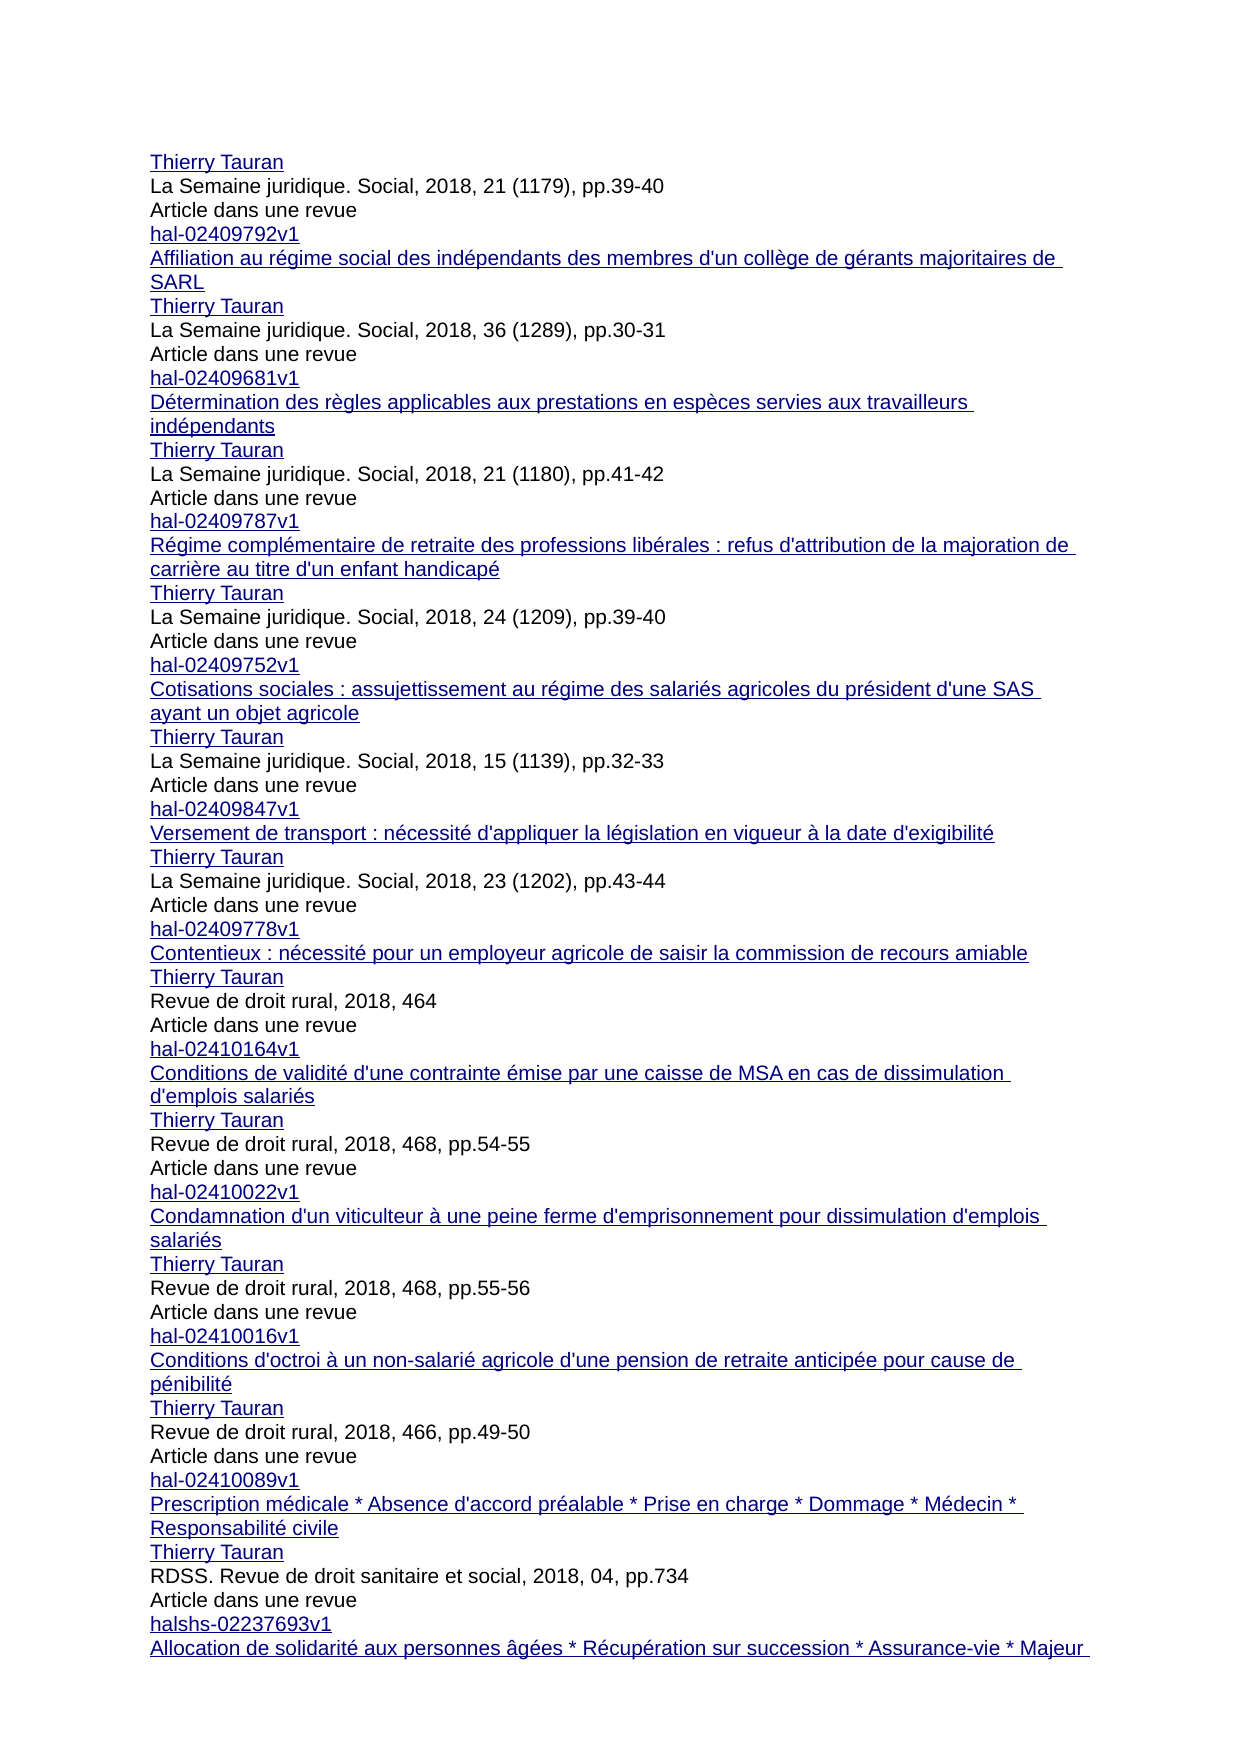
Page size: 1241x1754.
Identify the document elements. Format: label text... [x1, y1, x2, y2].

table_cell Thierry Tauran La Semaine juridique. Social, 2018, 21 (1179), pp.39-40 Article dans une revue hal-02409792v1 [150, 150, 1090, 246]
table_cell Conditions d'octroi à un non-salarié agricole d'une pension de retraite anticipée pour cause de pénibilité Thierry Tauran Revue de droit rural, 2018, 466, pp.49-50 Article dans une revue hal-02410089v1 [150, 1348, 1090, 1492]
table_cell Versement de transport : nécessité d'appliquer la législation en vigueur à la date d'exigibilité Thierry Tauran La Semaine juridique. Social, 2018, 23 (1202), pp.43-44 Article dans une revue hal-02409778v1 [150, 821, 1090, 941]
table_cell Prescription médicale * Absence d'accord préalable * Prise en charge * Dommage * Médecin * Responsabilité civile Thierry Tauran RDSS. Revue de droit sanitaire et social, 2018, 04, pp.734 Article dans une revue halshs-02237693v1 [150, 1492, 1090, 1635]
table_cell Allocation de solidarité aux personnes âgées * Récupération sur succession * Assurance-vie * Majeur [150, 1635, 1090, 1656]
table_cell Contentieux : nécessité pour un employeur agricole de saisir la commission de recours amiable Thierry Tauran Revue de droit rural, 2018, 464 Article dans une revue hal-02410164v1 [150, 941, 1090, 1060]
table_cell Détermination des règles applicables aux prestations en espèces servies aux travailleurs indépendants Thierry Tauran La Semaine juridique. Social, 2018, 21 (1180), pp.41-42 Article dans une revue hal-02409787v1 [150, 390, 1090, 533]
table_cell Conditions de validité d'une contrainte émise par une caisse de MSA en cas de dissimulation d'emplois salariés Thierry Tauran Revue de droit rural, 2018, 468, pp.54-55 Article dans une revue hal-02410022v1 [150, 1060, 1090, 1204]
table_cell Condamnation d'un viticulteur à une peine ferme d'emprisonnement pour dissimulation d'emplois salariés Thierry Tauran Revue de droit rural, 2018, 468, pp.55-56 Article dans une revue hal-02410016v1 [150, 1204, 1090, 1348]
table_cell Régime complémentaire de retraite des professions libérales : refus d'attribution de la majoration de carrière au titre d'un enfant handicapé Thierry Tauran La Semaine juridique. Social, 2018, 24 (1209), pp.39-40 Article dans une revue hal-02409752v1 [150, 533, 1090, 677]
table_cell Cotisations sociales : assujettissement au régime des salariés agricoles du président d'une SAS ayant un objet agricole Thierry Tauran La Semaine juridique. Social, 2018, 15 (1139), pp.32-33 Article dans une revue hal-02409847v1 [150, 677, 1090, 821]
table_cell Affiliation au régime social des indépendants des membres d'un collège de gérants majoritaires de SARL Thierry Tauran La Semaine juridique. Social, 2018, 36 (1289), pp.30-31 Article dans une revue hal-02409681v1 [150, 246, 1090, 389]
